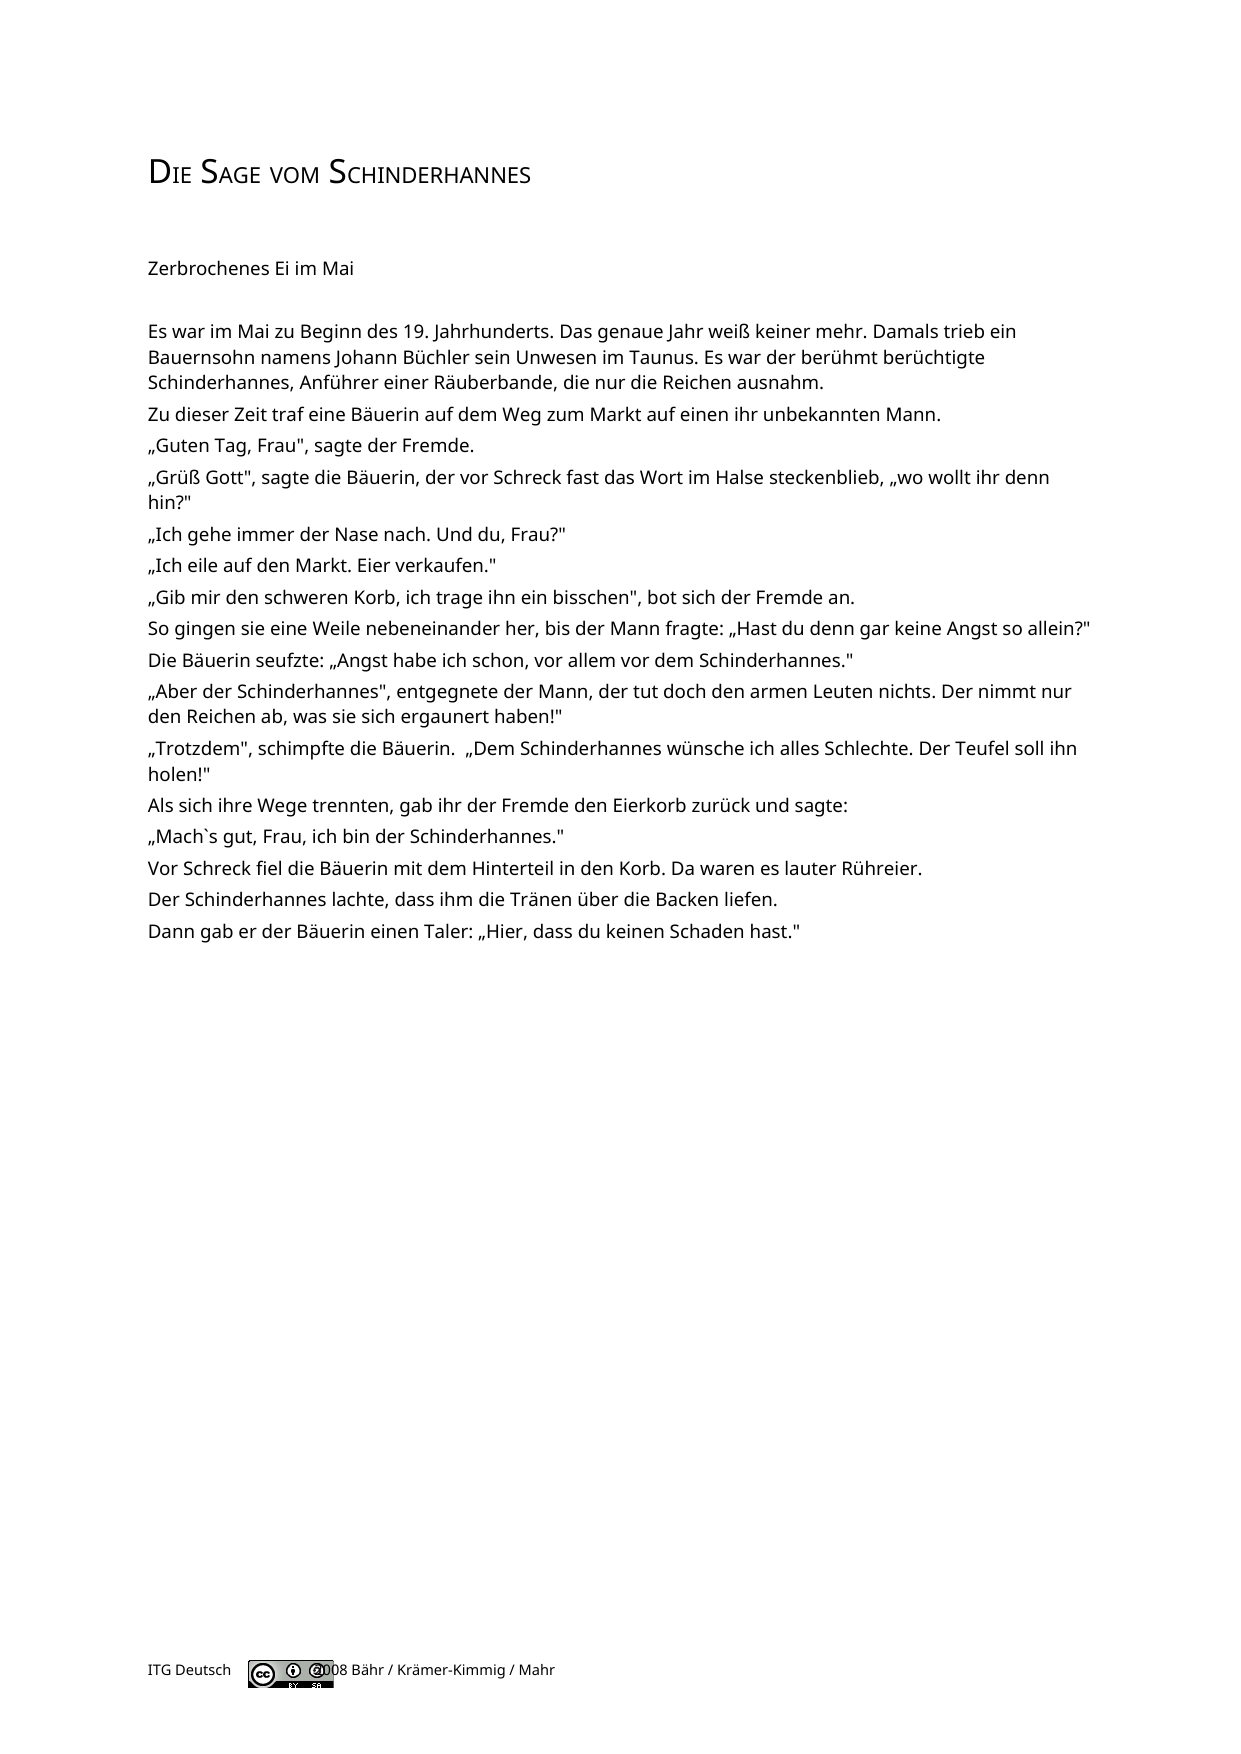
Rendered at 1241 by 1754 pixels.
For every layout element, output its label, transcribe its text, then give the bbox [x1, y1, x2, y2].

text Es war im Mai zu Beginn des 19. Jahrhunderts. Das genaue Jahr weiß keiner mehr. Damals trieb ein Bauernsohn namens Johann Büchler sein Unwesen im Taunus. Es war der berühmt berüchtigte Schinderhannes, Anführer einer Räuberbande, die nur die Reichen ausnahm. [148, 319, 1092, 395]
text „Aber der Schinderhannes", entgegnete der Mann, der tut doch den armen Leuten nichts. Der nimmt nur den Reichen ab, was sie sich ergaunert haben!" [148, 678, 1092, 729]
text Als sich ihre Wege trennten, gab ihr der Fremde den Eierkorb zurück und sagte: [148, 792, 1092, 818]
text Vor Schreck fiel die Bäuerin mit dem Hinterteil in den Korb. Da waren es lauter Rühreier. [148, 855, 1092, 881]
text So gingen sie eine Weile nebeneinander her, bis der Mann fragte: „Hast du denn gar keine Angst so allein?" [148, 615, 1092, 641]
text Die Bäuerin seufzte: „Angst habe ich schon, vor allem vor dem Schinderhannes." [148, 647, 1092, 672]
text Die Sage vom Schinderhannes [148, 148, 1092, 193]
text „Ich eile auf den Markt. Eier verkaufen." [148, 552, 1092, 578]
text „Trotzdem", schimpfte die Bäuerin. „Dem Schinderhannes wünsche ich alles Schlechte. Der Teufel soll ihn holen!" [148, 735, 1092, 786]
text „Gib mir den schweren Korb, ich trage ihn ein bisschen", bot sich der Fremde an. [148, 584, 1092, 609]
text Zerbrochenes Ei im Mai [148, 256, 1092, 281]
text Zu dieser Zeit traf eine Bäuerin auf dem Weg zum Markt auf einen ihr unbekannten Mann. [148, 401, 1092, 427]
text „Mach`s gut, Frau, ich bin der Schinderhannes." [148, 824, 1092, 849]
picture [248, 1660, 334, 1689]
text „Grüß Gott", sagte die Bäuerin, der vor Schreck fast das Wort im Halse steckenblieb, „wo wollt ihr denn hin?" [148, 464, 1092, 515]
text Der Schinderhannes lachte, dass ihm die Tränen über die Backen liefen. [148, 887, 1092, 912]
text Dann gab er der Bäuerin einen Taler: „Hier, dass du keinen Schaden hast." [148, 918, 1092, 944]
text „Ich gehe immer der Nase nach. Und du, Frau?" [148, 521, 1092, 547]
text „Guten Tag, Frau", sagte der Fremde. [148, 433, 1092, 458]
